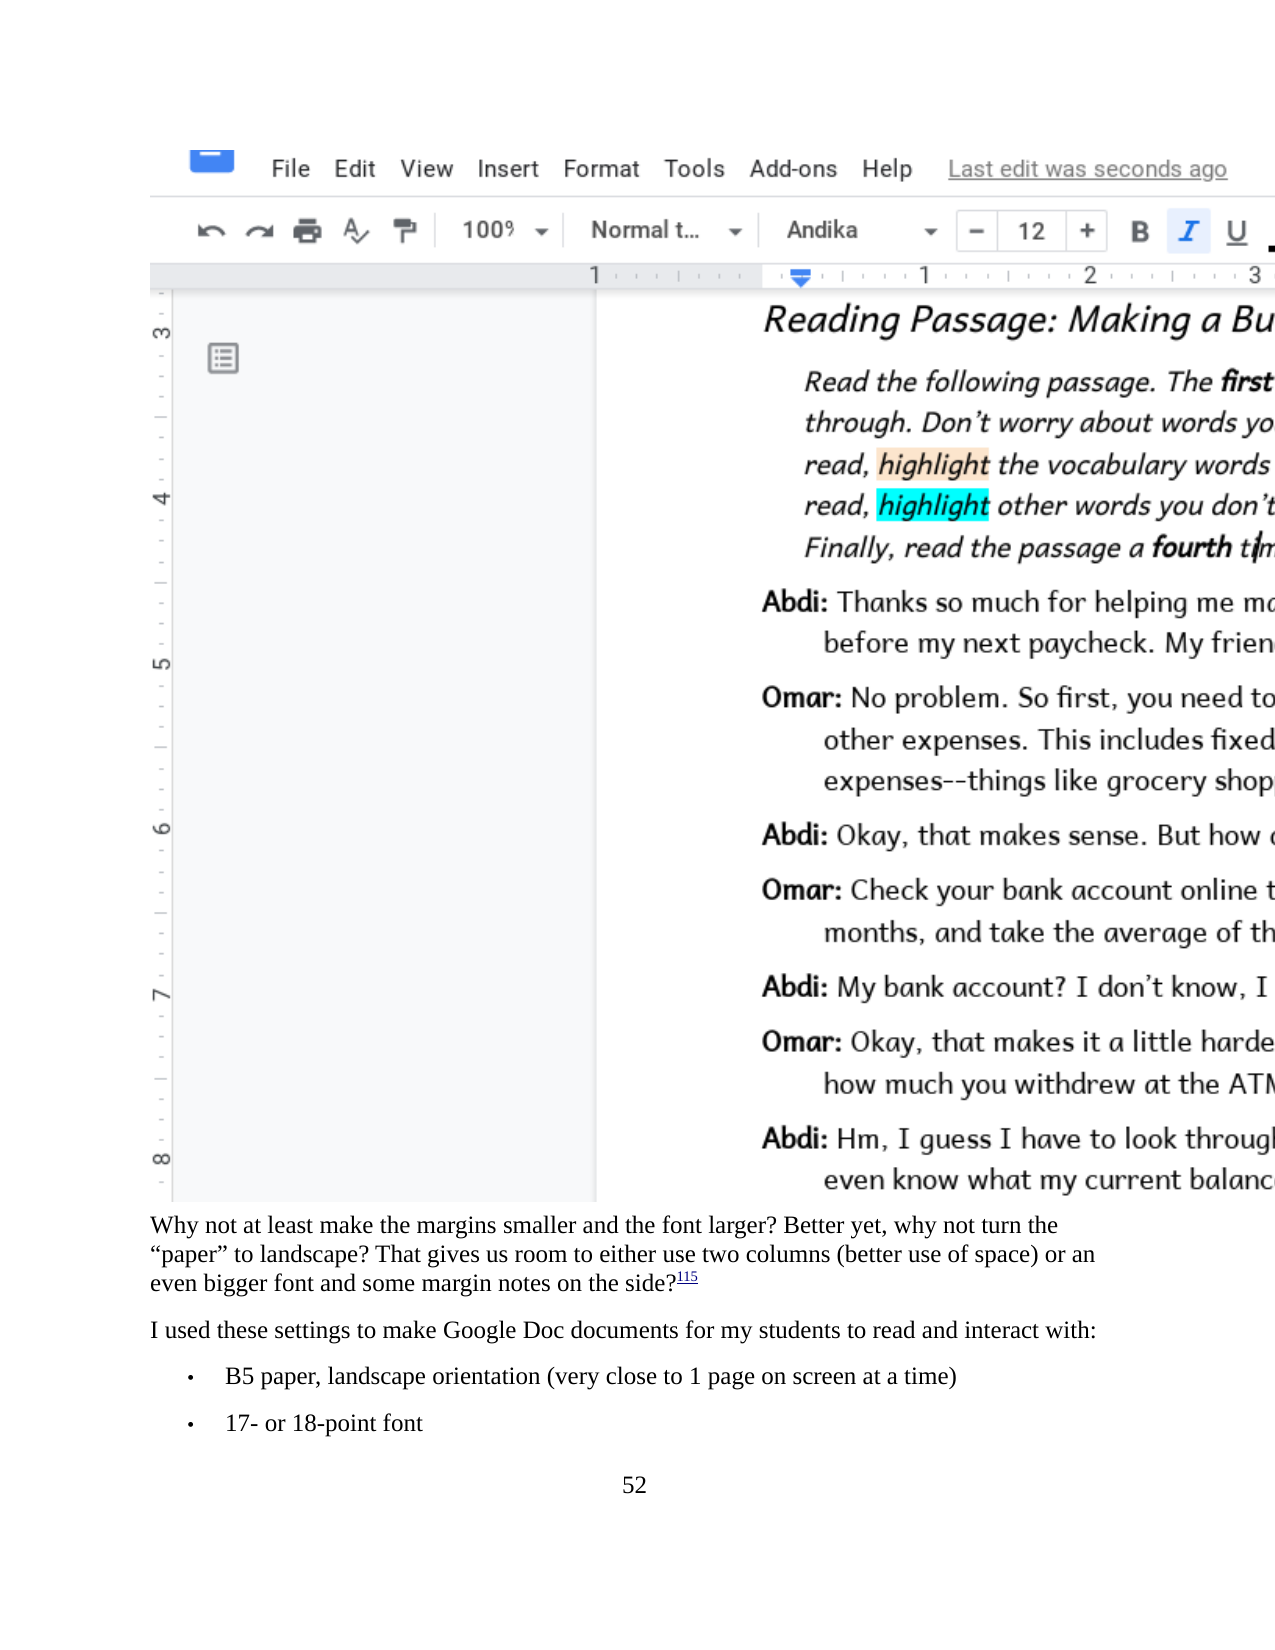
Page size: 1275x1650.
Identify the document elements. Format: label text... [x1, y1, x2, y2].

list B5 paper, landscape orientation (very close to 1 page on screen at a time) [187, 1361, 1125, 1390]
picture [150, 150, 1275, 1202]
list 17- or 18-point font [187, 1408, 1125, 1437]
text I used these settings to make Google Doc documents for my students to read and interact with: [150, 1315, 1125, 1343]
text Why not at least make the margins smaller and the font larger? Better yet, why not turn the “paper” to landscape? That gives us room to either use two columns (better use of space) or an even bigger font and some margin notes on the side?115 [150, 1211, 1125, 1297]
